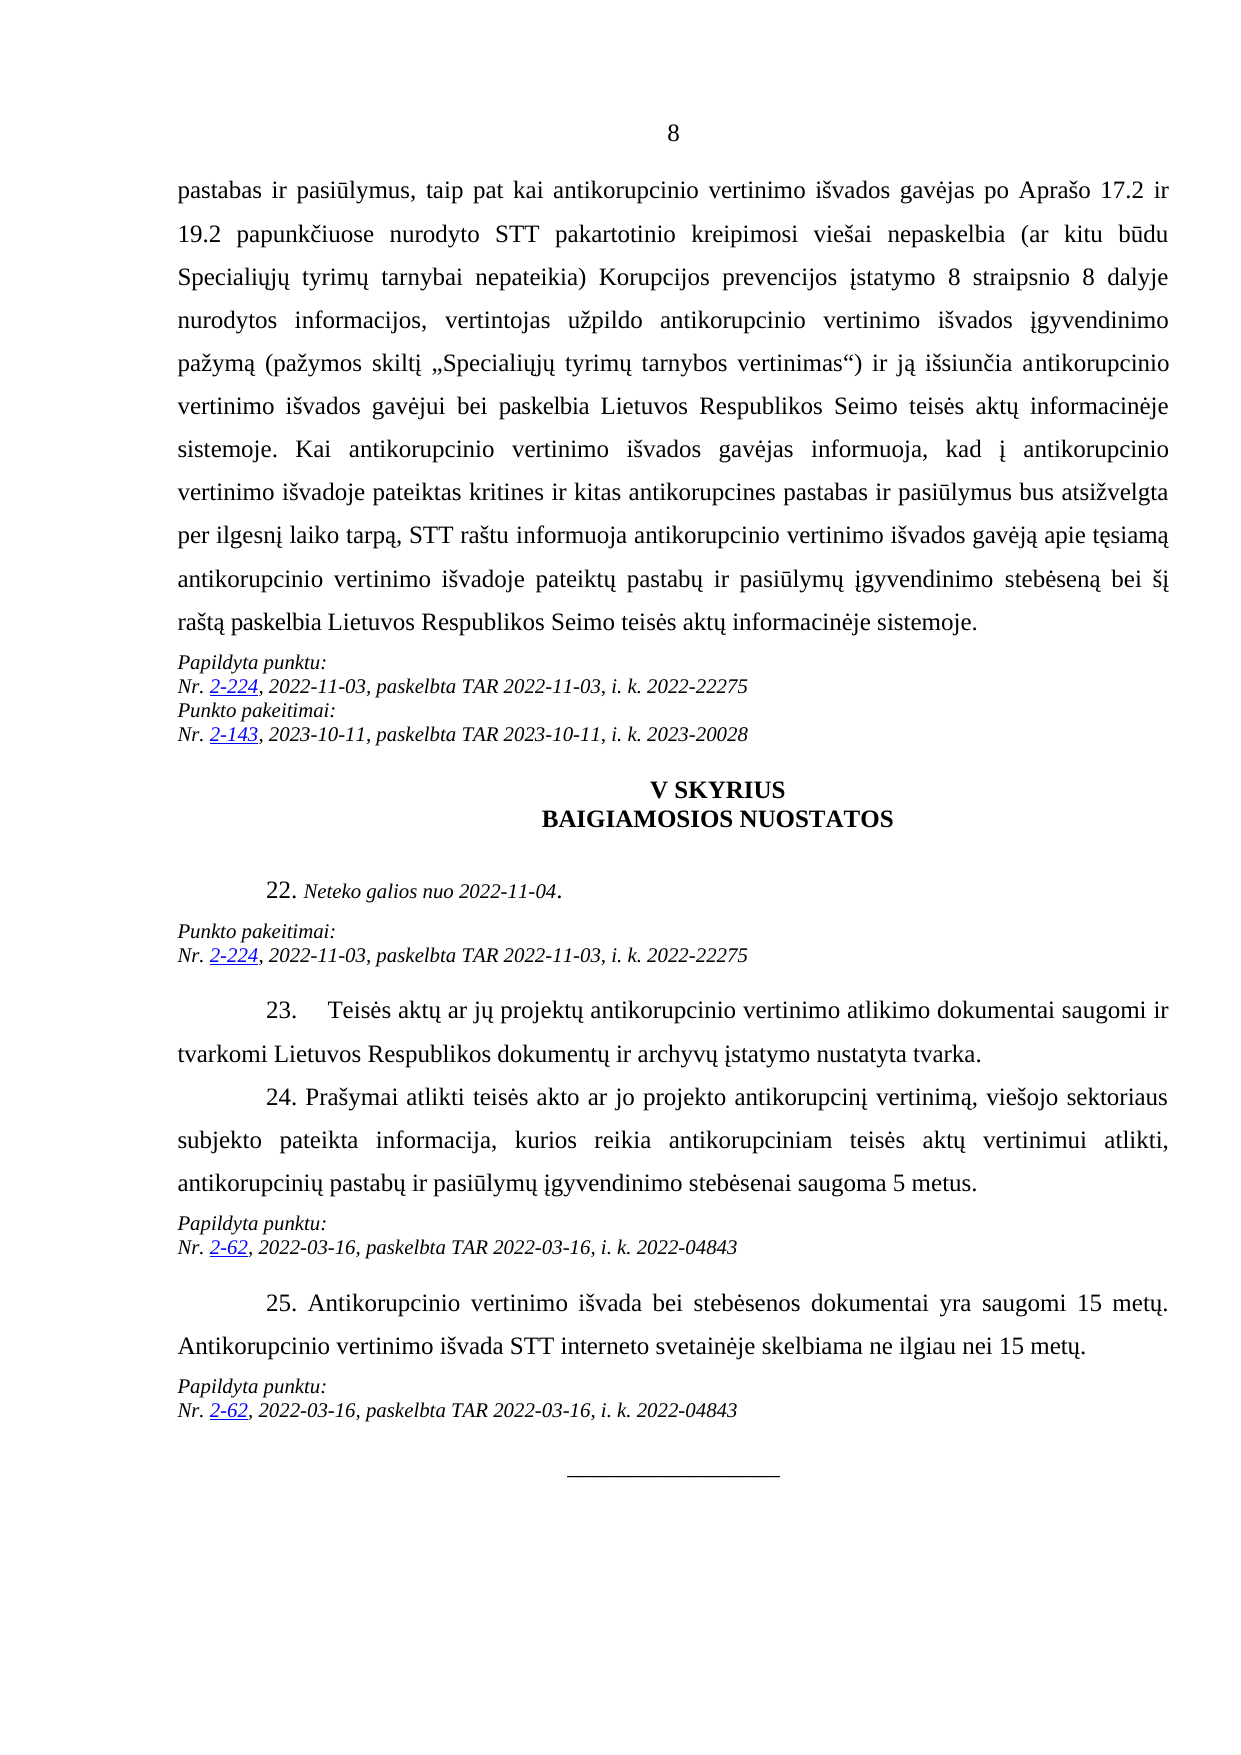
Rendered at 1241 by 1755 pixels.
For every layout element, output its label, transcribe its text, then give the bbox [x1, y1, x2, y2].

text Nr. 2-224, 2022-11-03, paskelbta TAR 2022-11-03, i. k. 2022-22275 [177, 943, 1169, 967]
text Nr. 2-62, 2022-03-16, paskelbta TAR 2022-03-16, i. k. 2022-04843 [177, 1235, 1169, 1259]
text BAIGIAMOSIOS NUOSTATOS [177, 804, 1169, 832]
text Nr. 2-143, 2023-10-11, paskelbta TAR 2023-10-11, i. k. 2023-20028 [177, 722, 1169, 746]
text V SKYRIUS [177, 775, 1169, 804]
text Nr. 2-224, 2022-11-03, paskelbta TAR 2022-11-03, i. k. 2022-22275 [177, 674, 1169, 698]
text 24. Prašymai atlikti teisės akto ar jo projekto antikorupcinį vertinimą, viešojo sektoriaus subjekto pateikta informacija, kurios reikia antikorupciniam teisės aktų vertinimui atlikti, antikorupcinių pastabų ir pasiūlymų įgyvendinimo stebėsenai saugoma 5 metus. [177, 1082, 1169, 1197]
text 23. Teisės aktų ar jų projektų antikorupcinio vertinimo atlikimo dokumentai saugomi ir tvarkomi Lietuvos Respublikos dokumentų ir archyvų įstatymo nustatyta tvarka. [177, 996, 1169, 1067]
text 22. Neteko galios nuo 2022-11-04. [177, 876, 1169, 904]
text _________________ [177, 1451, 1169, 1480]
text Papildyta punktu: [177, 1211, 1169, 1235]
text pastabas ir pasiūlymus, taip pat kai antikorupcinio vertinimo išvados gavėjas po Aprašo 17.2 ir 19.2 papunkčiuose nurodyto STT pakartotinio kreipimosi viešai nepaskelbia (ar kitu būdu Specialiųjų tyrimų tarnybai nepateikia) Korupcijos prevencijos įstatymo 8 straipsnio 8 dalyje nurodytos informacijos, vertintojas užpildo antikorupcinio vertinimo išvados įgyvendinimo pažymą (pažymos skiltį „Specialiųjų tyrimų tarnybos vertinimas“) ir ją išsiunčia antikorupcinio vertinimo išvados gavėjui bei paskelbia Lietuvos Respublikos Seimo teisės aktų informacinėje sistemoje. Kai antikorupcinio vertinimo išvados gavėjas informuoja, kad į antikorupcinio vertinimo išvadoje pateiktas kritines ir kitas antikorupcines pastabas ir pasiūlymus bus atsižvelgta per ilgesnį laiko tarpą, STT raštu informuoja antikorupcinio vertinimo išvados gavėją apie tęsiamą antikorupcinio vertinimo išvadoje pateiktų pastabų ir pasiūlymų įgyvendinimo stebėseną bei šį raštą paskelbia Lietuvos Respublikos Seimo teisės aktų informacinėje sistemoje. [177, 176, 1169, 636]
text Punkto pakeitimai: [177, 919, 1169, 943]
text Papildyta punktu: [177, 650, 1169, 674]
text Nr. 2-62, 2022-03-16, paskelbta TAR 2022-03-16, i. k. 2022-04843 [177, 1398, 1169, 1422]
text 25. Antikorupcinio vertinimo išvada bei stebėsenos dokumentai yra saugomi 15 metų. Antikorupcinio vertinimo išvada STT interneto svetainėje skelbiama ne ilgiau nei 15 metų. [177, 1288, 1169, 1360]
text Punkto pakeitimai: [177, 698, 1169, 722]
text Papildyta punktu: [177, 1374, 1169, 1398]
